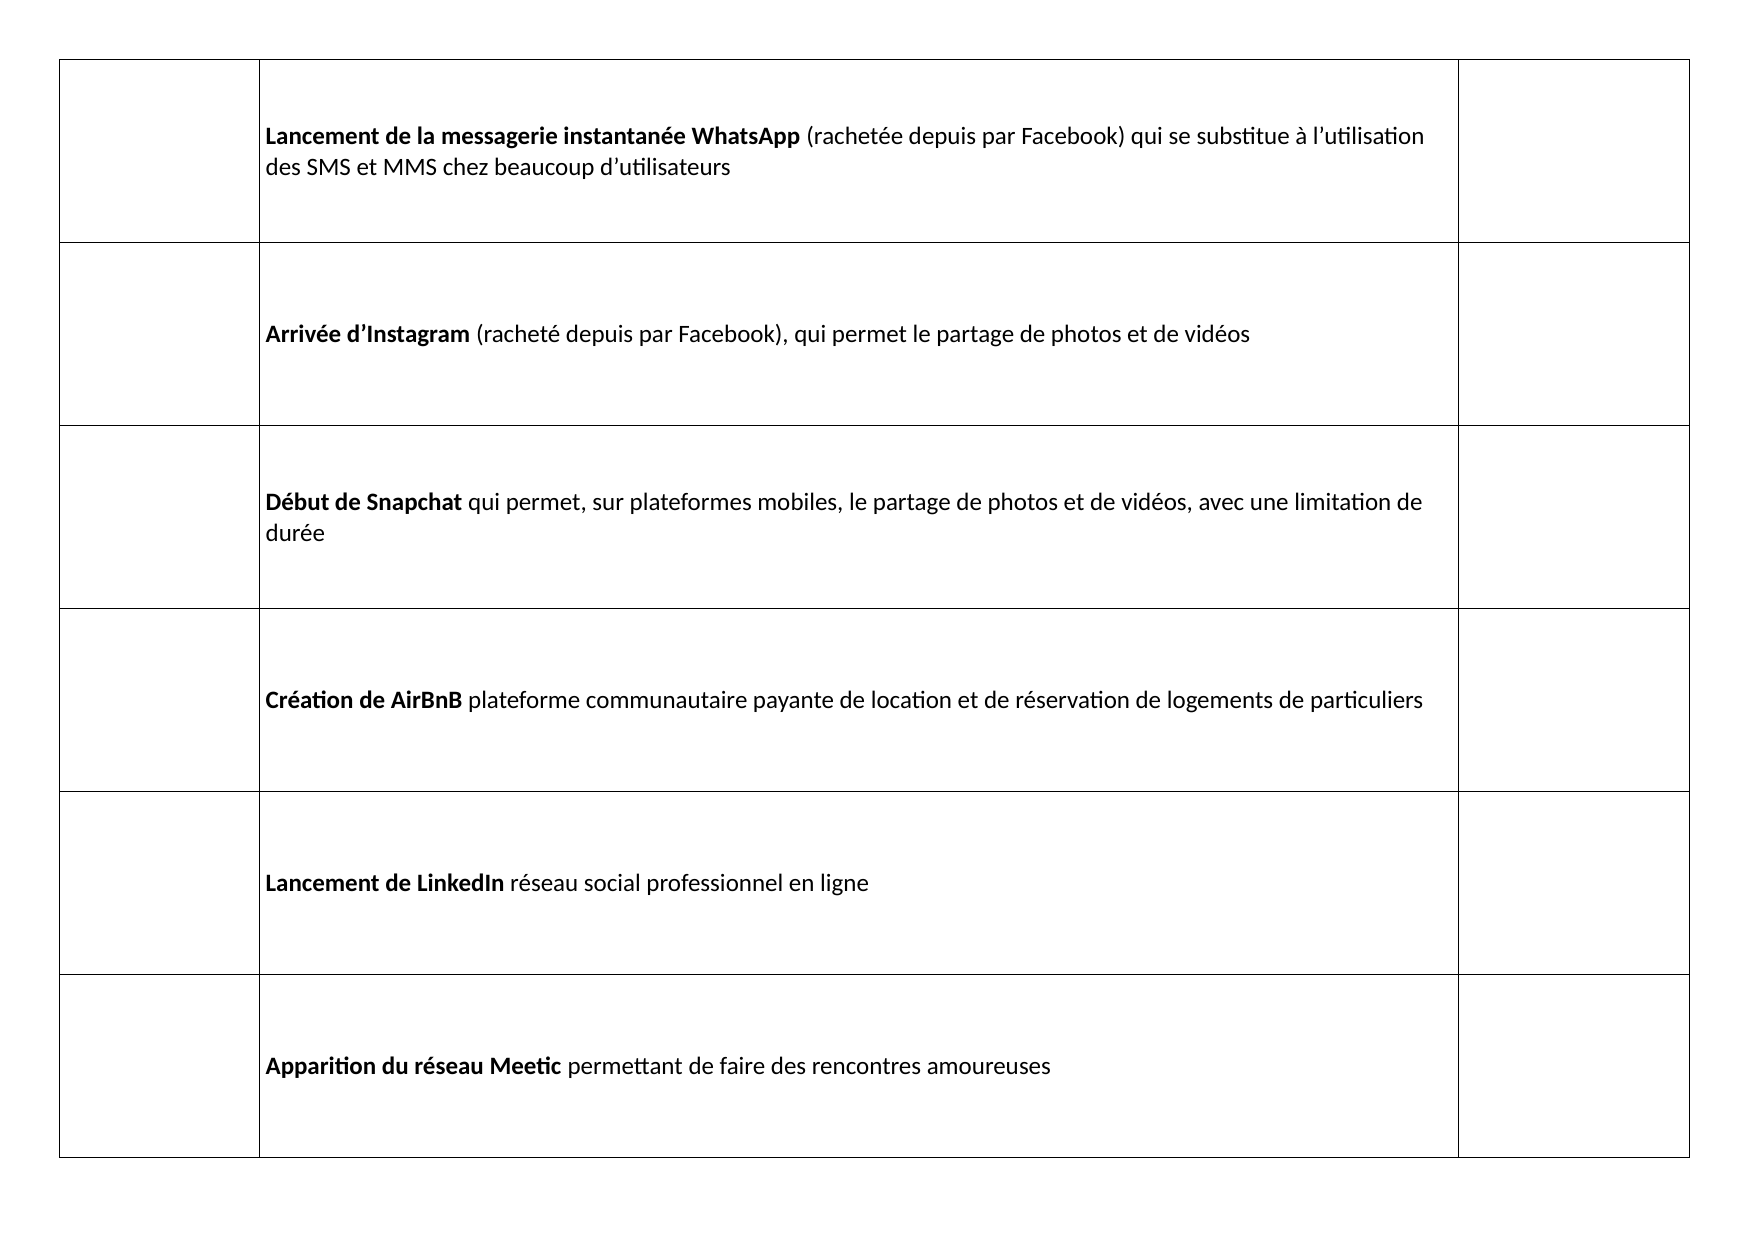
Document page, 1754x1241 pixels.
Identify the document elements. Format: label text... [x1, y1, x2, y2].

table_cell [60, 426, 259, 608]
table_cell [1459, 609, 1689, 791]
table_cell Lancement de la messagerie instantanée WhatsApp (rachetée depuis par Facebook) qui se substitue à l’utilisation des SMS et MMS chez beaucoup d’utilisateurs [260, 60, 1458, 242]
table_cell Arrivée d’Instagram (racheté depuis par Facebook), qui permet le partage de photos et de vidéos [260, 243, 1458, 425]
table_cell Apparition du réseau Meetic permettant de faire des rencontres amoureuses [260, 975, 1458, 1157]
table_cell [60, 792, 259, 974]
table_cell [60, 609, 259, 791]
table_cell [1459, 243, 1689, 425]
table_cell [1459, 426, 1689, 608]
table_cell Création de AirBnB plateforme communautaire payante de location et de réservation de logements de particuliers [260, 609, 1458, 791]
table_cell Lancement de LinkedIn réseau social professionnel en ligne [260, 792, 1458, 974]
table_cell [1459, 60, 1689, 242]
table_cell [60, 975, 259, 1157]
table_cell [1459, 792, 1689, 974]
table_cell [60, 243, 259, 425]
table_cell [60, 60, 259, 242]
table_cell Début de Snapchat qui permet, sur plateformes mobiles, le partage de photos et de vidéos, avec une limitation de durée [260, 426, 1458, 608]
table_cell [1459, 975, 1689, 1157]
